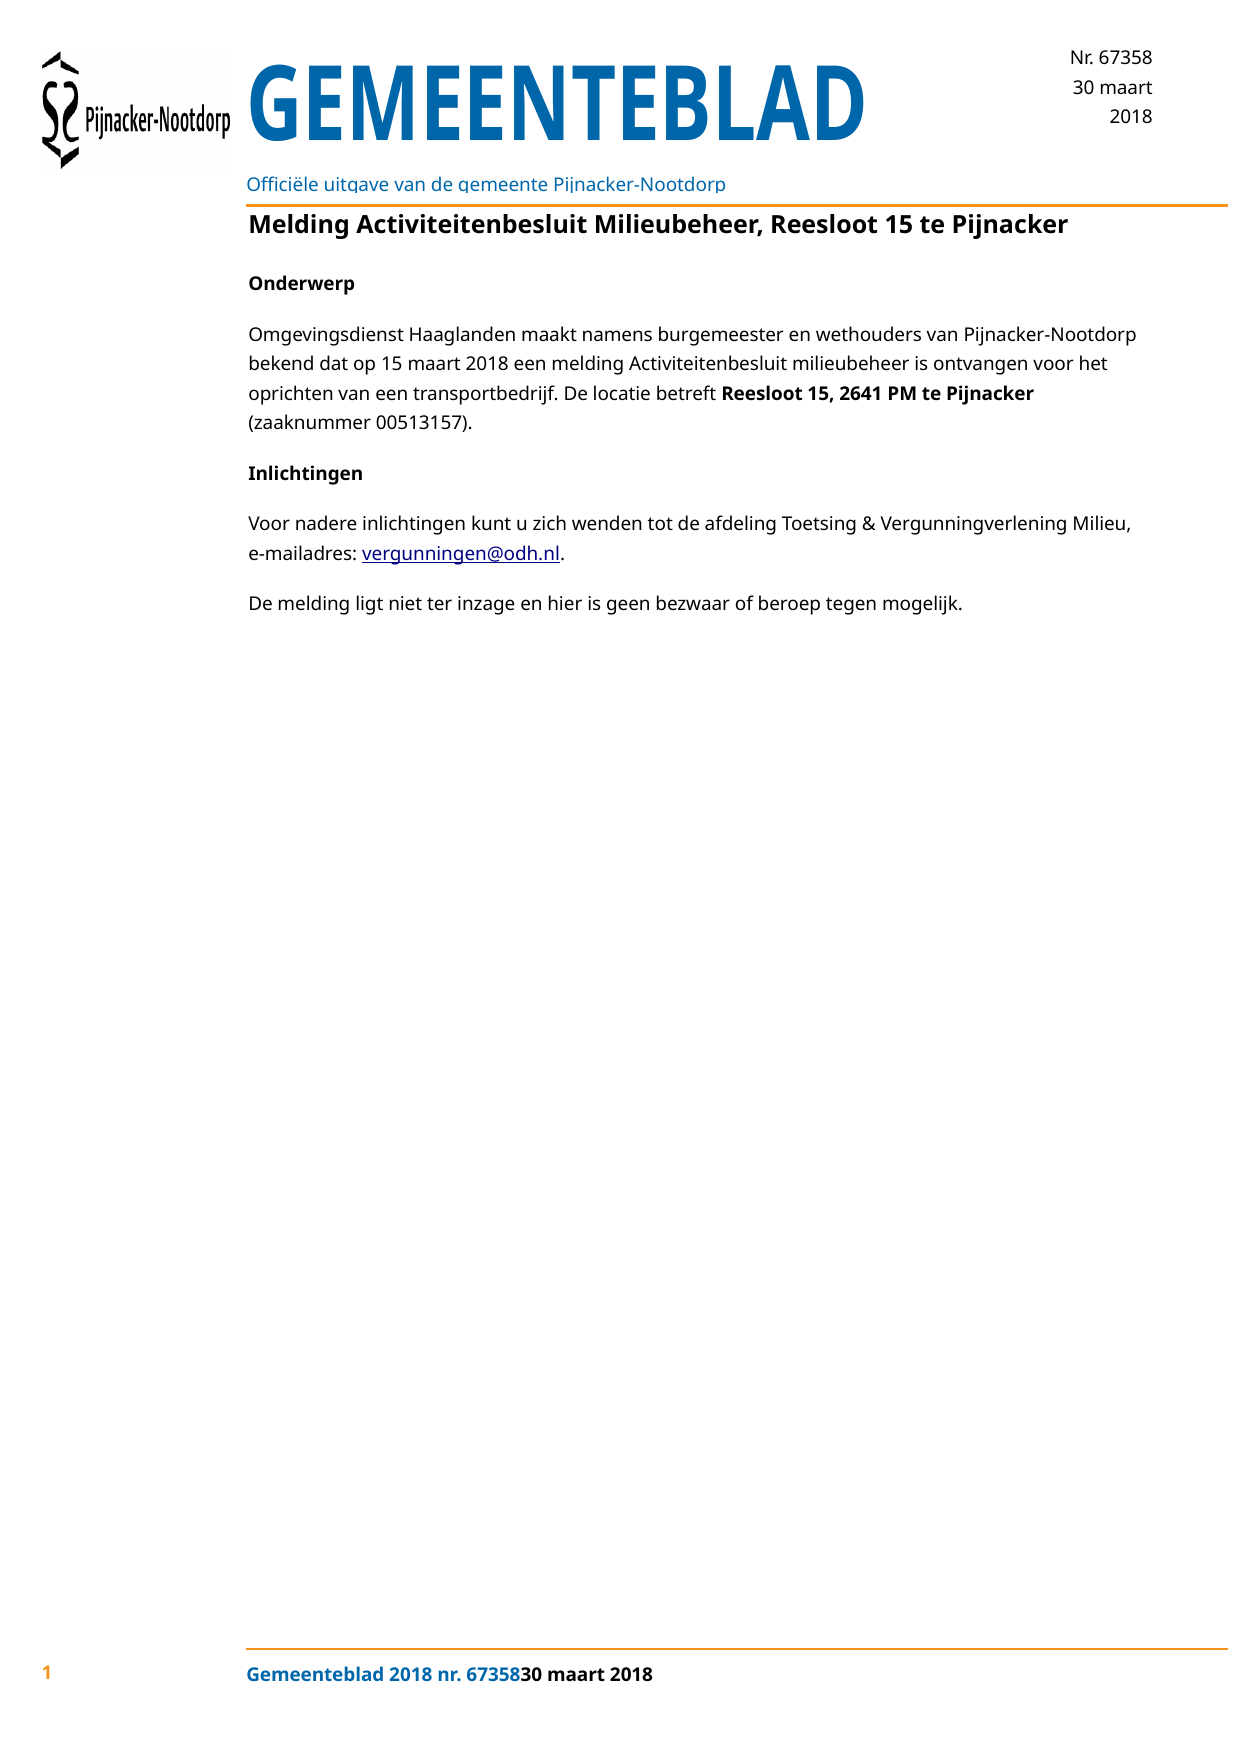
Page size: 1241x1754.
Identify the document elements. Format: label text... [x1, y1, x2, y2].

text Omgevingsdienst Haaglanden maakt namens burgemeester en wethouders van Pijnacker-Nootdorp bekend dat op 15 maart 2018 een melding Activiteitenbesluit milieubeheer is ontvangen voor het oprichten van een transportbedrijf. De locatie betreft Reesloot 15, 2641 PM te Pijnacker (zaaknummer 00513157). [248, 321, 1152, 435]
text Voor nadere inlichtingen kunt u zich wenden tot de afdeling Toetsing & Vergunningverlening Milieu, e-mailadres: vergunningen@odh.nl. [248, 510, 1152, 566]
text Melding Activiteitenbesluit Milieubeheer, Reesloot 15 te Pijnacker [248, 207, 1152, 241]
text Onderwerp [248, 270, 1152, 296]
text Inlichtingen [248, 460, 1152, 486]
text De melding ligt niet ter inzage en hier is geen bezwaar of beroep tegen mogelijk. [248, 590, 1152, 616]
picture [41, 47, 231, 172]
